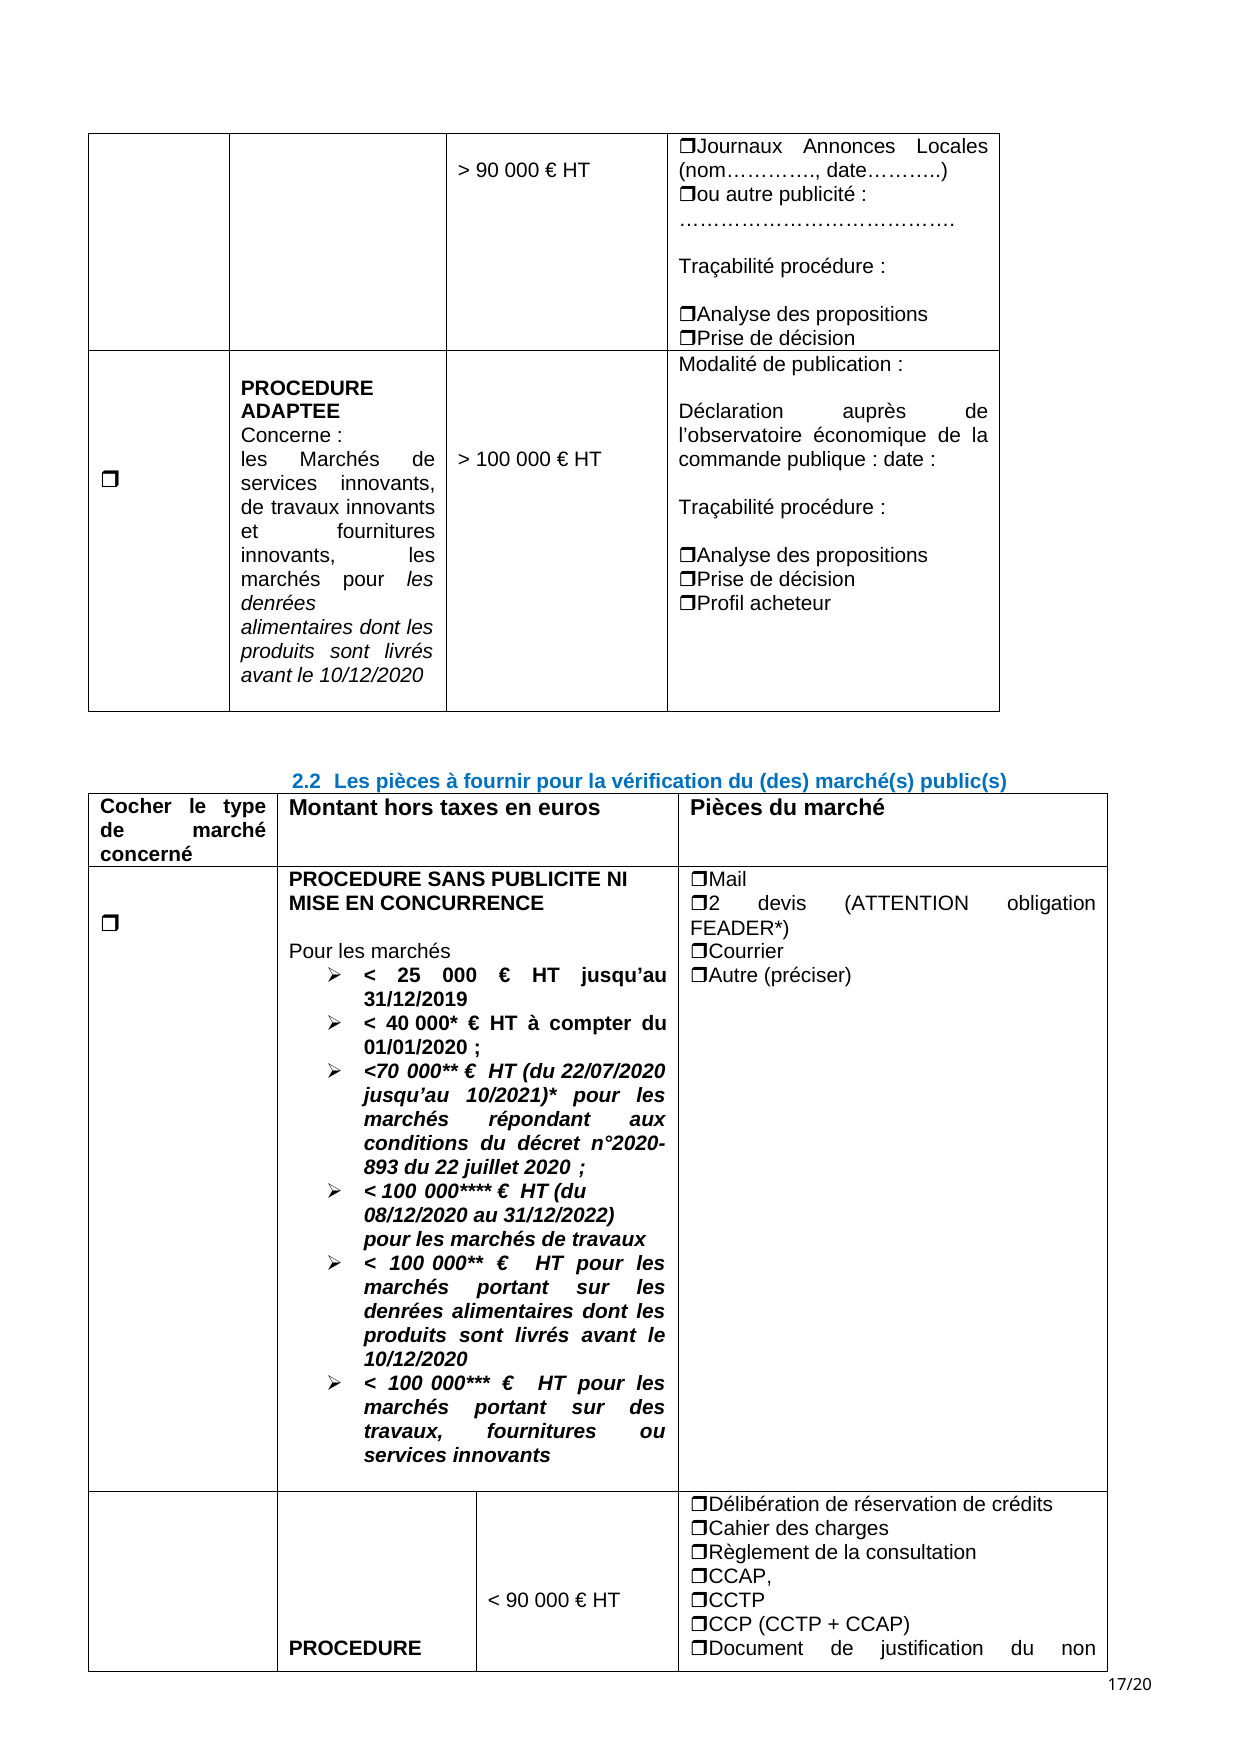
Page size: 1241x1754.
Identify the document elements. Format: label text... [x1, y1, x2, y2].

table_header Montant hors taxes en euros [278, 794, 678, 866]
table_cell > 100 000 € HT [447, 351, 667, 711]
table_header Cocher le type de marché concerné [89, 794, 277, 866]
table_cell [89, 134, 229, 350]
table_cell Mail 2 devis (ATTENTION obligation FEADER*) Courrier Autre (préciser) [679, 867, 1107, 1491]
table_cell Journaux Annonces Locales (nom…………., date………..) ou autre publicité : …………………………………. Traçabilité procédure : Analyse des propositions Prise de décision [668, 134, 999, 350]
table_cell PROCEDURE [278, 1492, 476, 1671]
table_cell  [89, 867, 277, 1491]
table_cell [230, 134, 446, 350]
table_cell PROCEDURE SANS PUBLICITE NI MISE EN CONCURRENCE Pour les marchés < 25 000 € HT jusqu’au 31/12/2019 < 40 000* € HT à compter du 01/01/2020 ; <70 000** € HT (du 22/07/2020 jusqu’au 10/2021)* pour les marchés répondant aux conditions du décret n°2020-893 du 22 juillet 2020 ; < 100 000**** € HT (du 08/12/2020 au 31/12/2022) pour les marchés de travaux < 100 000** € HT pour les marchés portant sur les denrées alimentaires dont les produits sont livrés avant le 10/12/2020 < 100 000*** € HT pour les marchés portant sur des travaux, fournitures ou services innovants [278, 867, 678, 1491]
table_cell > 90 000 € HT [447, 134, 667, 350]
table_cell  [89, 351, 229, 711]
table_cell PROCEDURE ADAPTEE Concerne : les Marchés de services innovants, de travaux innovants et fournitures innovants, les marchés pour les denrées alimentaires dont les produits sont livrés avant le 10/12/2020 [230, 351, 446, 711]
table_cell Modalité de publication : Déclaration auprès de l’observatoire économique de la commande publique : date : Traçabilité procédure : Analyse des propositions Prise de décision Profil acheteur [668, 351, 999, 711]
list Les pièces à fournir pour la vérification du (des) marché(s) public(s) [148, 769, 1152, 793]
table_cell [89, 1492, 277, 1671]
table_cell < 90 000 € HT [477, 1492, 678, 1671]
table_header Pièces du marché [679, 794, 1107, 866]
table_cell Délibération de réservation de crédits Cahier des charges Règlement de la consultation CCAP, CCTP CCP (CCTP + CCAP) Document de justification du non [679, 1492, 1107, 1671]
